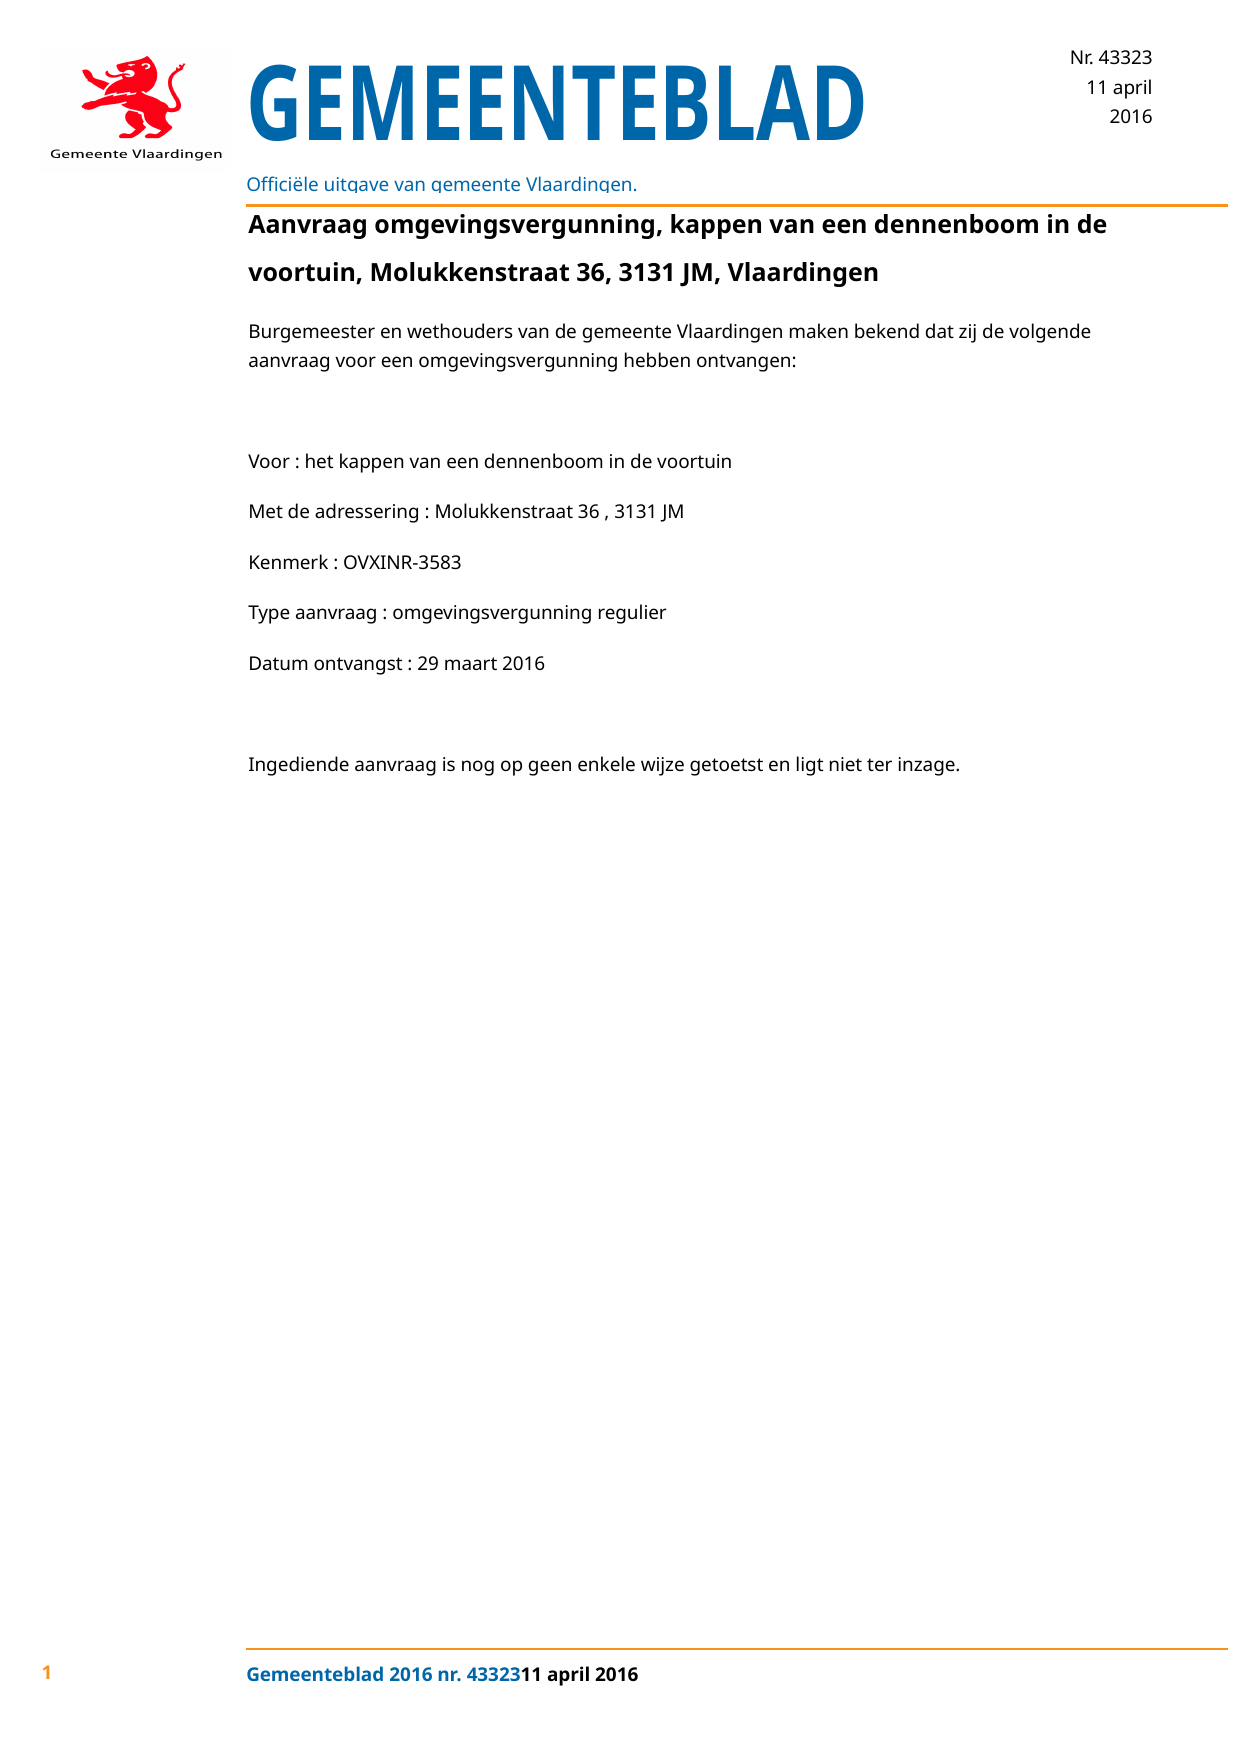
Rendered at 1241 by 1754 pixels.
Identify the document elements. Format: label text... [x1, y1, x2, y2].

picture [41, 47, 231, 172]
text Ingediende aanvraag is nog op geen enkele wijze getoetst en ligt niet ter inzage. [248, 751, 1152, 777]
text Burgemeester en wethouders van de gemeente Vlaardingen maken bekend dat zij de volgende aanvraag voor een omgevingsvergunning hebben ontvangen: [248, 318, 1152, 373]
text Voor : het kappen van een dennenboom in de voortuin [248, 448, 1152, 474]
text Datum ontvangst : 29 maart 2016 [248, 650, 1152, 676]
text Met de adressering : Molukkenstraat 36 , 3131 JM [248, 499, 1152, 524]
text Kenmerk : OVXINR-3583 [248, 549, 1152, 575]
text Type aanvraag : omgevingsvergunning regulier [248, 599, 1152, 625]
text Aanvraag omgevingsvergunning, kappen van een dennenboom in de voortuin, Molukkenstraat 36, 3131 JM, Vlaardingen [248, 207, 1152, 288]
